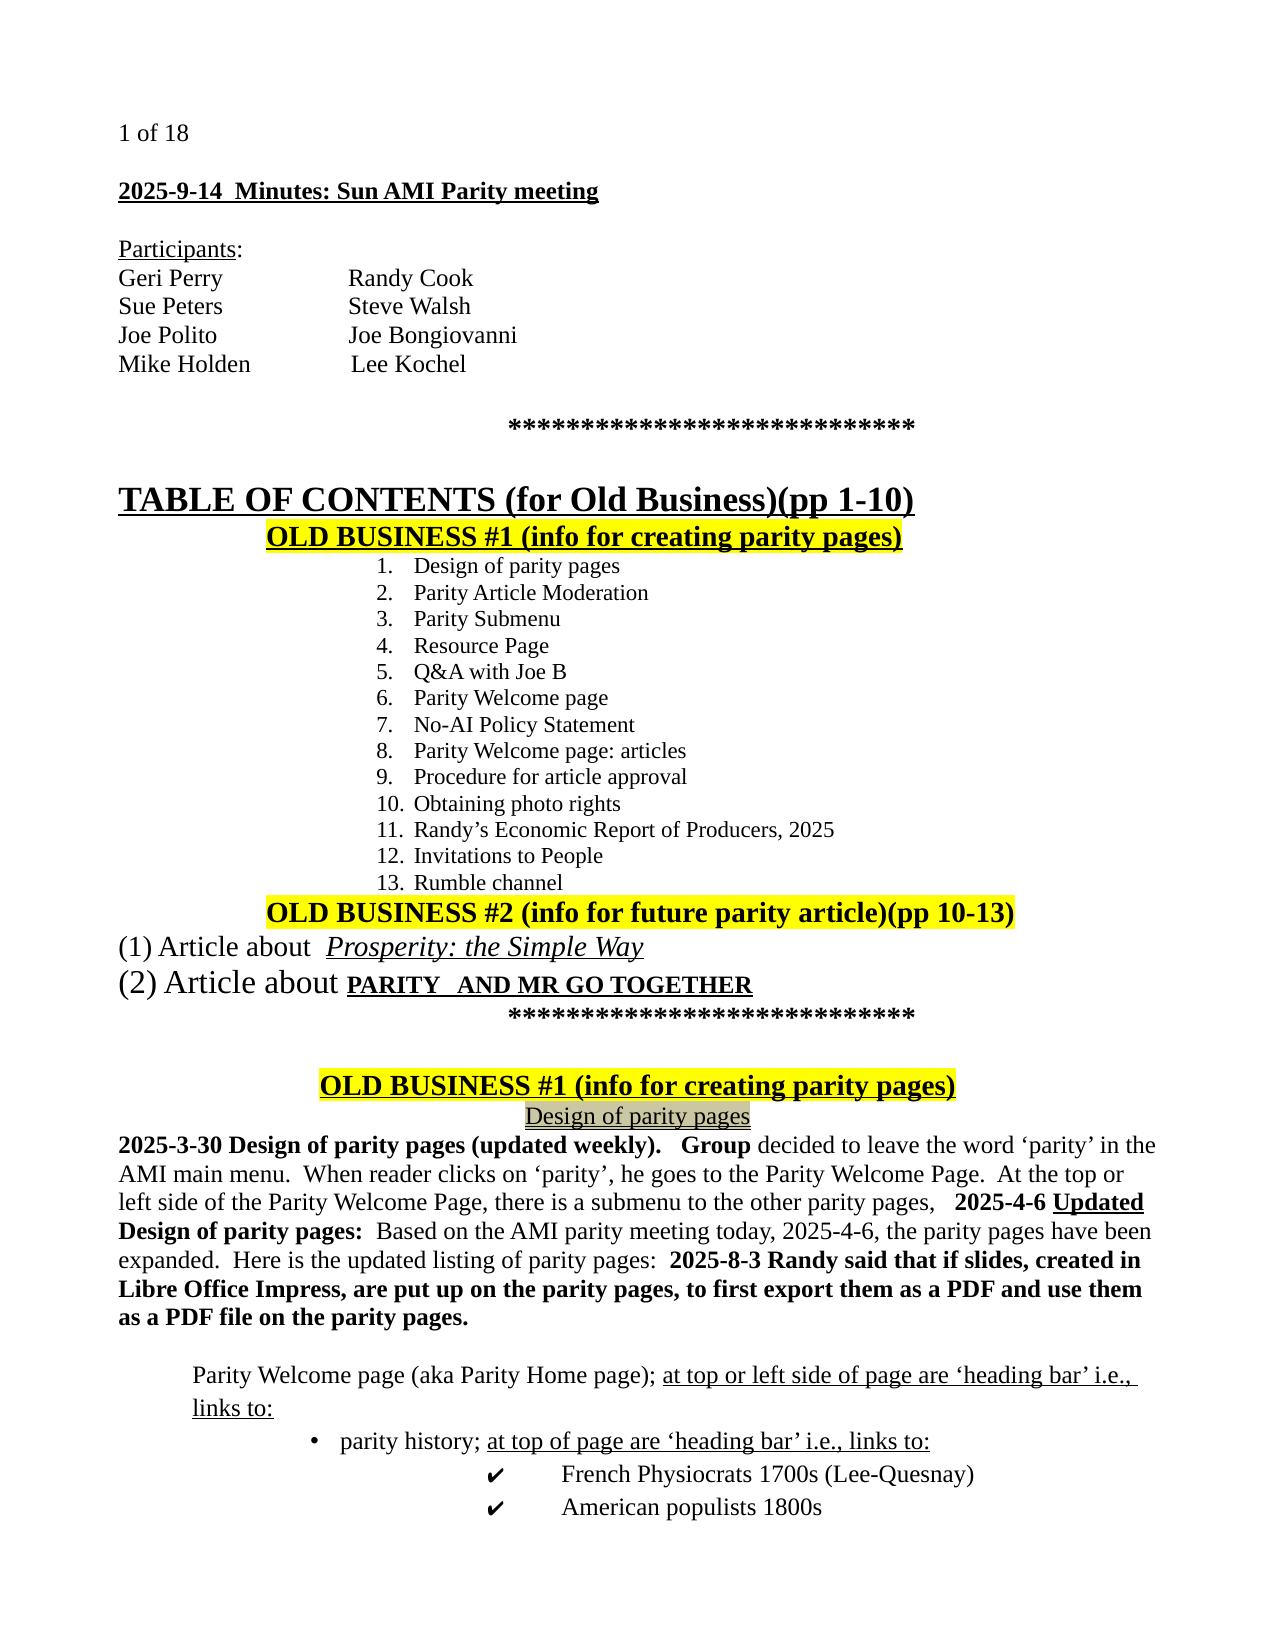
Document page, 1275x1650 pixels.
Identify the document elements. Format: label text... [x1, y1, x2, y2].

text 2025-9-14 Minutes: Sun AMI Parity meeting [118, 176, 1157, 205]
text OLD BUSINESS #1 (info for creating parity pages) [266, 519, 1157, 553]
text Design of parity pages [118, 1101, 1157, 1130]
text (2) Article about PARITY AND MR GO TOGETHER [118, 962, 1157, 1001]
text OLD BUSINESS #1 (info for creating parity pages) [118, 1068, 1157, 1101]
text Joe Polito Joe Bongiovanni [118, 320, 1157, 349]
list Resource Page [376, 632, 1157, 658]
list No-AI Policy Statement [376, 711, 1157, 737]
text Sue Peters Steve Walsh [118, 291, 1157, 320]
text (1) Article about Prosperity: the Simple Way [118, 929, 1157, 962]
list Rumble channel [376, 869, 1157, 895]
text 2025-3-30 Design of parity pages (updated weekly). Group decided to leave the word ‘parity’ in the AMI main menu. When reader clicks on ‘parity’, he goes to the Parity Welcome Page. At the top or left side of the Parity Welcome Page, there is a submenu to the other parity pages, 2025-4-6 Updated Design of parity pages: Based on the AMI parity meeting today, 2025-4-6, the parity pages have been expanded. Here is the updated listing of parity pages: 2025-8-3 Randy said that if slides, created in Libre Office Impress, are put up on the parity pages, to first export them as a PDF and use them as a PDF file on the parity pages. [118, 1130, 1157, 1331]
list Parity Submenu [376, 605, 1157, 632]
list Randy’s Economic Report of Producers, 2025 [376, 816, 1157, 842]
list Obtaining photo rights [376, 790, 1157, 816]
list Parity Welcome page [376, 684, 1157, 711]
list American populists 1800s [487, 1492, 1157, 1521]
list French Physiocrats 1700s (Lee-Quesnay) [487, 1459, 1157, 1488]
list Parity Article Moderation [376, 579, 1157, 605]
list Parity Welcome page: articles [376, 737, 1157, 763]
list parity history; at top of page are ‘heading bar’ i.e., links to: [310, 1426, 1157, 1455]
list Q&A with Joe B [376, 658, 1157, 684]
text Mike Holden Lee Kochel [118, 349, 1157, 378]
text OLD BUSINESS #2 (info for future parity article)(pp 10-13) [266, 895, 1157, 929]
text TABLE OF CONTENTS (for Old Business)(pp 1-10) [118, 478, 1157, 519]
text Geri Perry Randy Cook [118, 263, 1157, 291]
text Participants: [118, 234, 1157, 263]
list Invitations to People [376, 842, 1157, 869]
list Parity Welcome page (aka Parity Home page); at top or left side of page are ‘heading bar’ i.e., links to: [118, 1360, 1157, 1422]
list Design of parity pages [376, 553, 1157, 579]
list Procedure for article approval [376, 763, 1157, 790]
text **************************** [266, 1001, 1157, 1034]
text **************************** [266, 411, 1157, 445]
